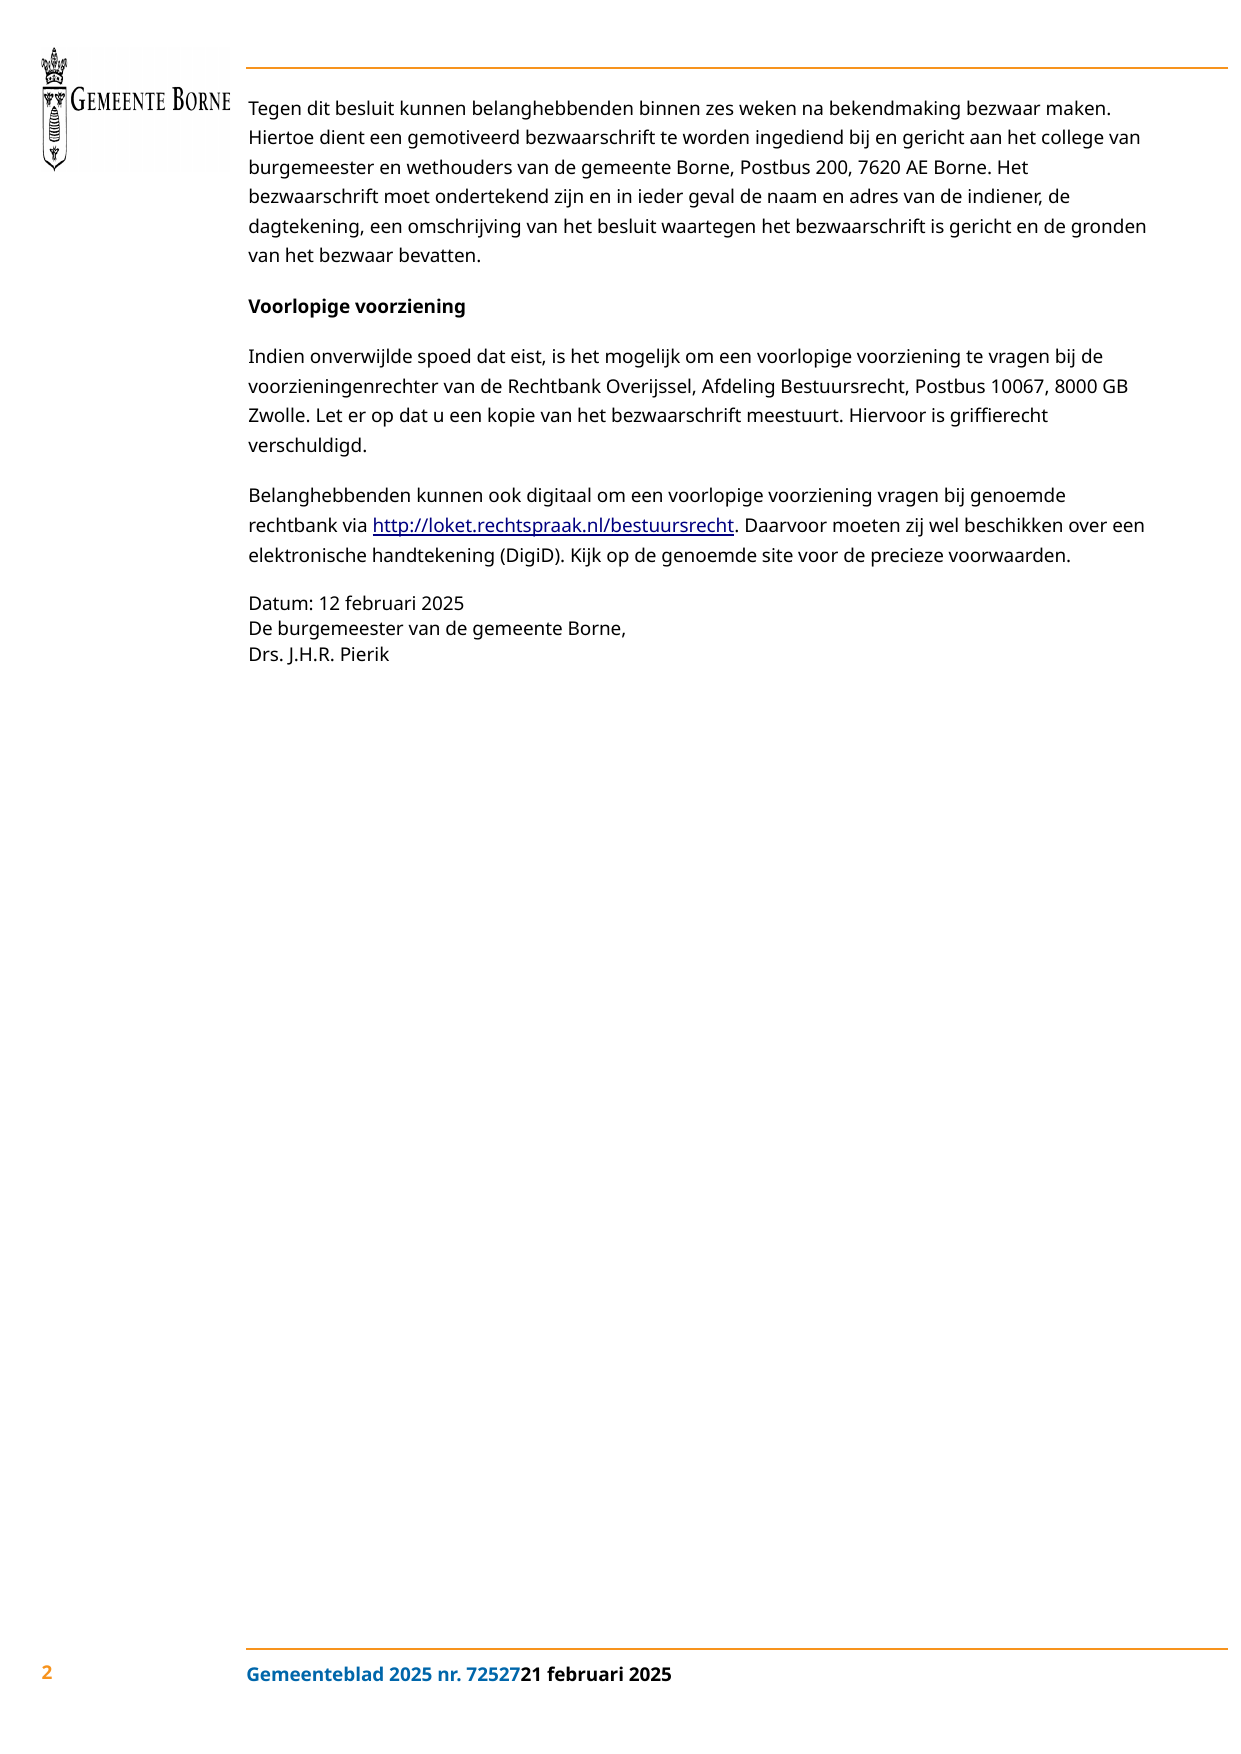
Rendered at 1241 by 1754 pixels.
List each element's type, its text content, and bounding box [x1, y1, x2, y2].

text Belanghebbenden kunnen ook digitaal om een voorlopige voorziening vragen bij genoemde rechtbank via http://loket.rechtspraak.nl/bestuursrecht. Daarvoor moeten zij wel beschikken over een elektronische handtekening (DigiD). Kijk op de genoemde site voor de precieze voorwaarden. [248, 483, 1152, 568]
text Indien onverwijlde spoed dat eist, is het mogelijk om een voorlopige voorziening te vragen bij de voorzieningenrechter van de Rechtbank Overijssel, Afdeling Bestuursrecht, Postbus 10067, 8000 GB Zwolle. Let er op dat u een kopie van het bezwaarschrift meestuurt. Hiervoor is griffierecht verschuldigd. [248, 343, 1152, 458]
text De burgemeester van de gemeente Borne, [248, 615, 1152, 641]
text Datum: 12 februari 2025 [248, 590, 1152, 615]
text Drs. J.H.R. Pierik [248, 641, 1152, 667]
text Voorlopige voorziening [248, 293, 1152, 319]
text Tegen dit besluit kunnen belanghebbenden binnen zes weken na bekendmaking bezwaar maken. Hiertoe dient een gemotiveerd bezwaarschrift te worden ingediend bij en gericht aan het college van burgemeester en wethouders van de gemeente Borne, Postbus 200, 7620 AE Borne. Het bezwaarschrift moet ondertekend zijn en in ieder geval de naam en adres van de indiener, de dagtekening, een omschrijving van het besluit waartegen het bezwaarschrift is gericht en de gronden van het bezwaar bevatten. [248, 95, 1152, 268]
picture [41, 47, 231, 172]
